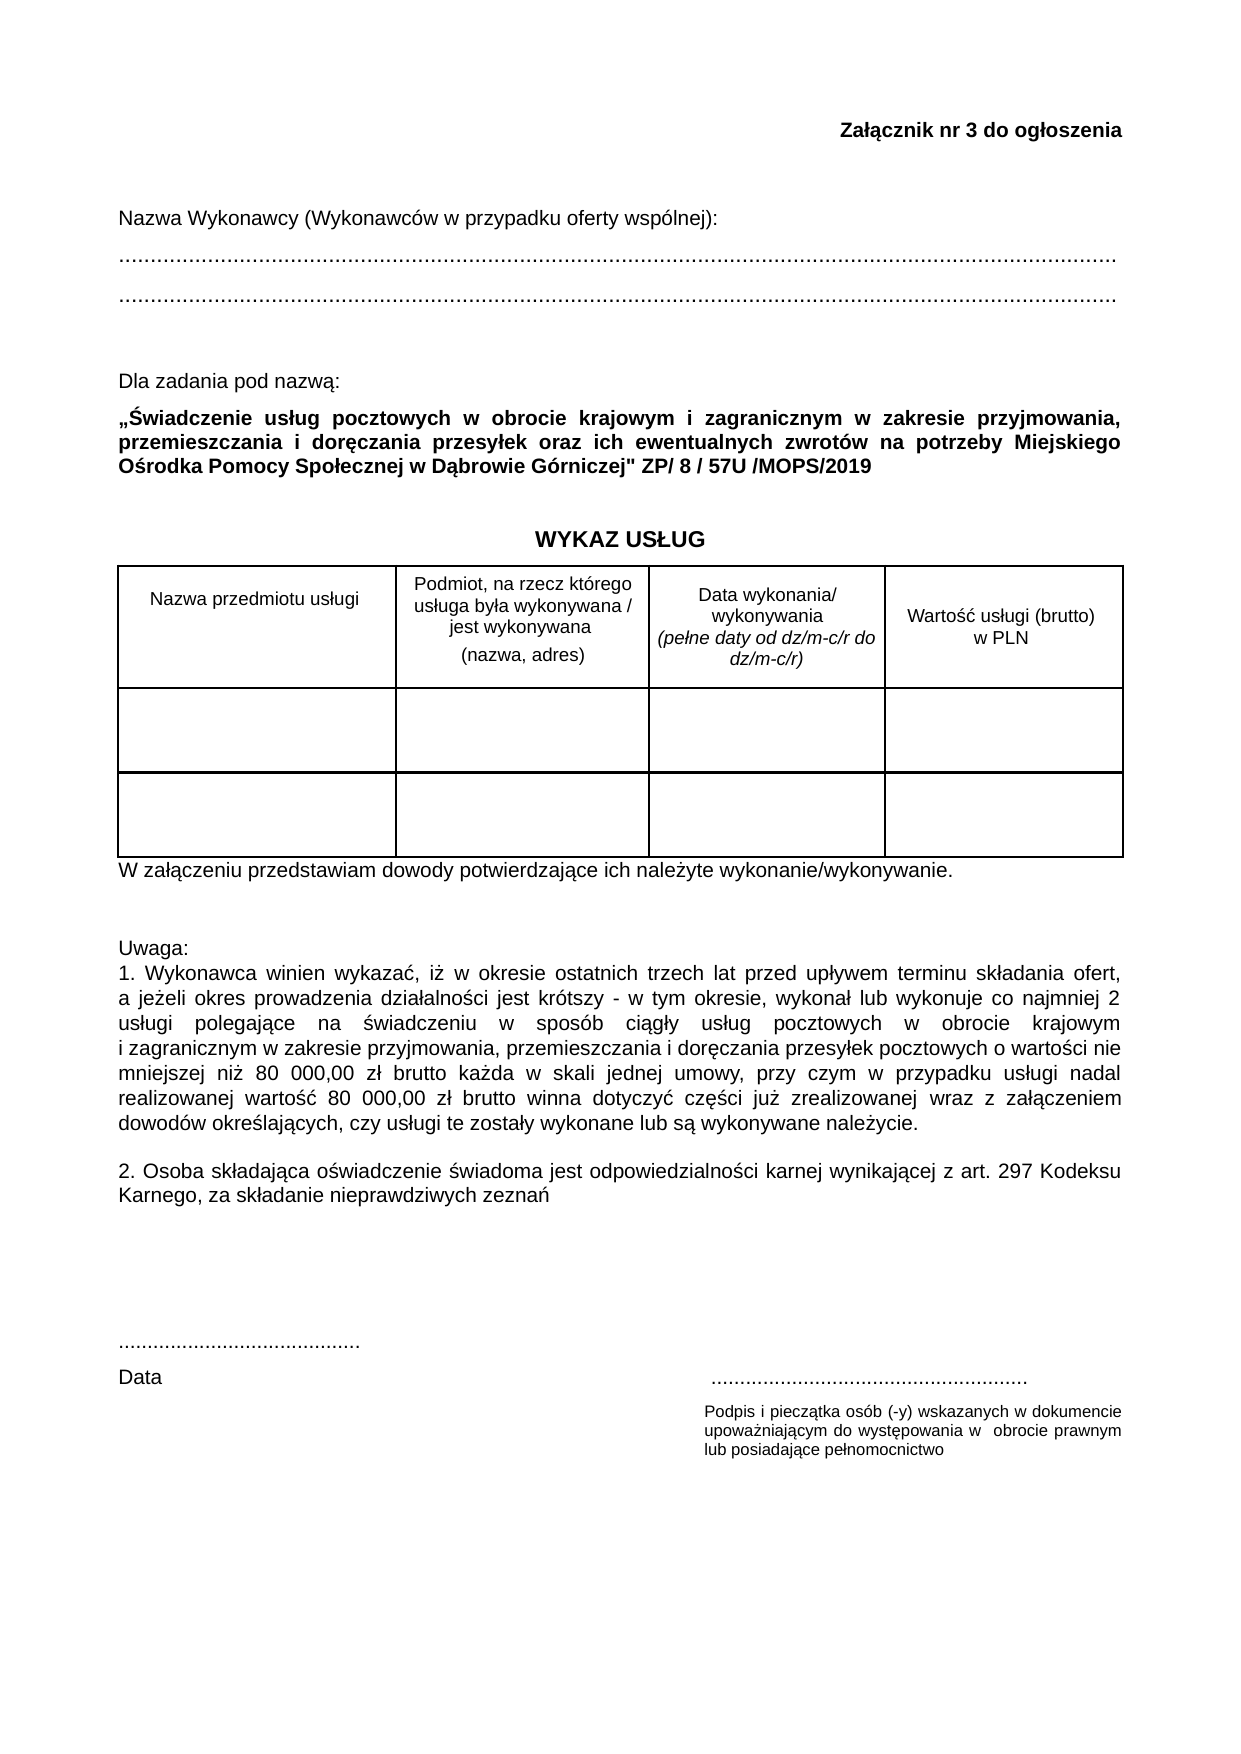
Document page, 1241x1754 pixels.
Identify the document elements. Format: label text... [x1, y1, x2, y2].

text Załącznik nr 3 do ogłoszenia [118, 118, 1122, 142]
text .......................................... [118, 1329, 1122, 1353]
text 1. Wykonawca winien wykazać, iż w okresie ostatnich trzech lat przed upływem terminu składania ofert, a jeżeli okres prowadzenia działalności jest krótszy - w tym okresie, wykonał lub wykonuje co najmniej 2 usługi polegające na świadczeniu w sposób ciągły usług pocztowych w obrocie krajowym i zagranicznym w zakresie przyjmowania, przemieszczania i doręczania przesyłek pocztowych o wartości nie mniejszej niż 80 000,00 zł brutto każda w skali jednej umowy, przy czym w przypadku usługi nadal realizowanej wartość 80 000,00 zł brutto winna dotyczyć części już zrealizowanej wraz z załączeniem dowodów określających, czy usługi te zostały wykonane lub są wykonywane należycie. [118, 960, 1122, 1135]
table_header Wartość usługi (brutto) w PLN [886, 567, 1122, 687]
table_cell [886, 689, 1122, 771]
text „Świadczenie usług pocztowych w obrocie krajowym i zagranicznym w zakresie przyjmowania, przemieszczania i doręczania przesyłek oraz ich ewentualnych zwrotów na potrzeby Miejskiego Ośrodka Pomocy Społecznej w Dąbrowie Górniczej" ZP/ 8 / 57U /MOPS/2019 [118, 406, 1122, 478]
text W załączeniu przedstawiam dowody potwierdzające ich należyte wykonanie/wykonywanie. [118, 858, 1122, 882]
table_cell [119, 774, 395, 856]
text WYKAZ USŁUG [118, 526, 1122, 552]
table_cell [397, 774, 648, 856]
table_header Data wykonania/ wykonywania (pełne daty od dz/m-c/r do dz/m-c/r) [650, 567, 884, 687]
table_cell [119, 689, 395, 771]
text .......................................................................................................................................................................................................................................................................................................................... [118, 241, 1122, 307]
text Data ....................................................... [118, 1365, 1122, 1389]
text Nazwa Wykonawcy (Wykonawców w przypadku oferty wspólnej): [118, 206, 1122, 229]
table_cell [650, 774, 884, 856]
table_cell [650, 689, 884, 771]
text Uwaga: [118, 936, 1122, 960]
text Dla zadania pod nazwą: [118, 369, 1122, 393]
table_cell [397, 689, 648, 771]
text Podpis i pieczątka osób (-y) wskazanych w dokumencie upoważniającym do występowania w obrocie prawnym lub posiadające pełnomocnictwo [704, 1402, 1122, 1459]
table_header Nazwa przedmiotu usługi [119, 567, 395, 687]
table_header Podmiot, na rzecz którego usługa była wykonywana / jest wykonywana (nazwa, adres) [397, 567, 648, 687]
text 2. Osoba składająca oświadczenie świadoma jest odpowiedzialności karnej wynikającej z art. 297 Kodeksu Karnego, za składanie nieprawdziwych zeznań [118, 1159, 1122, 1207]
table_cell [886, 774, 1122, 856]
